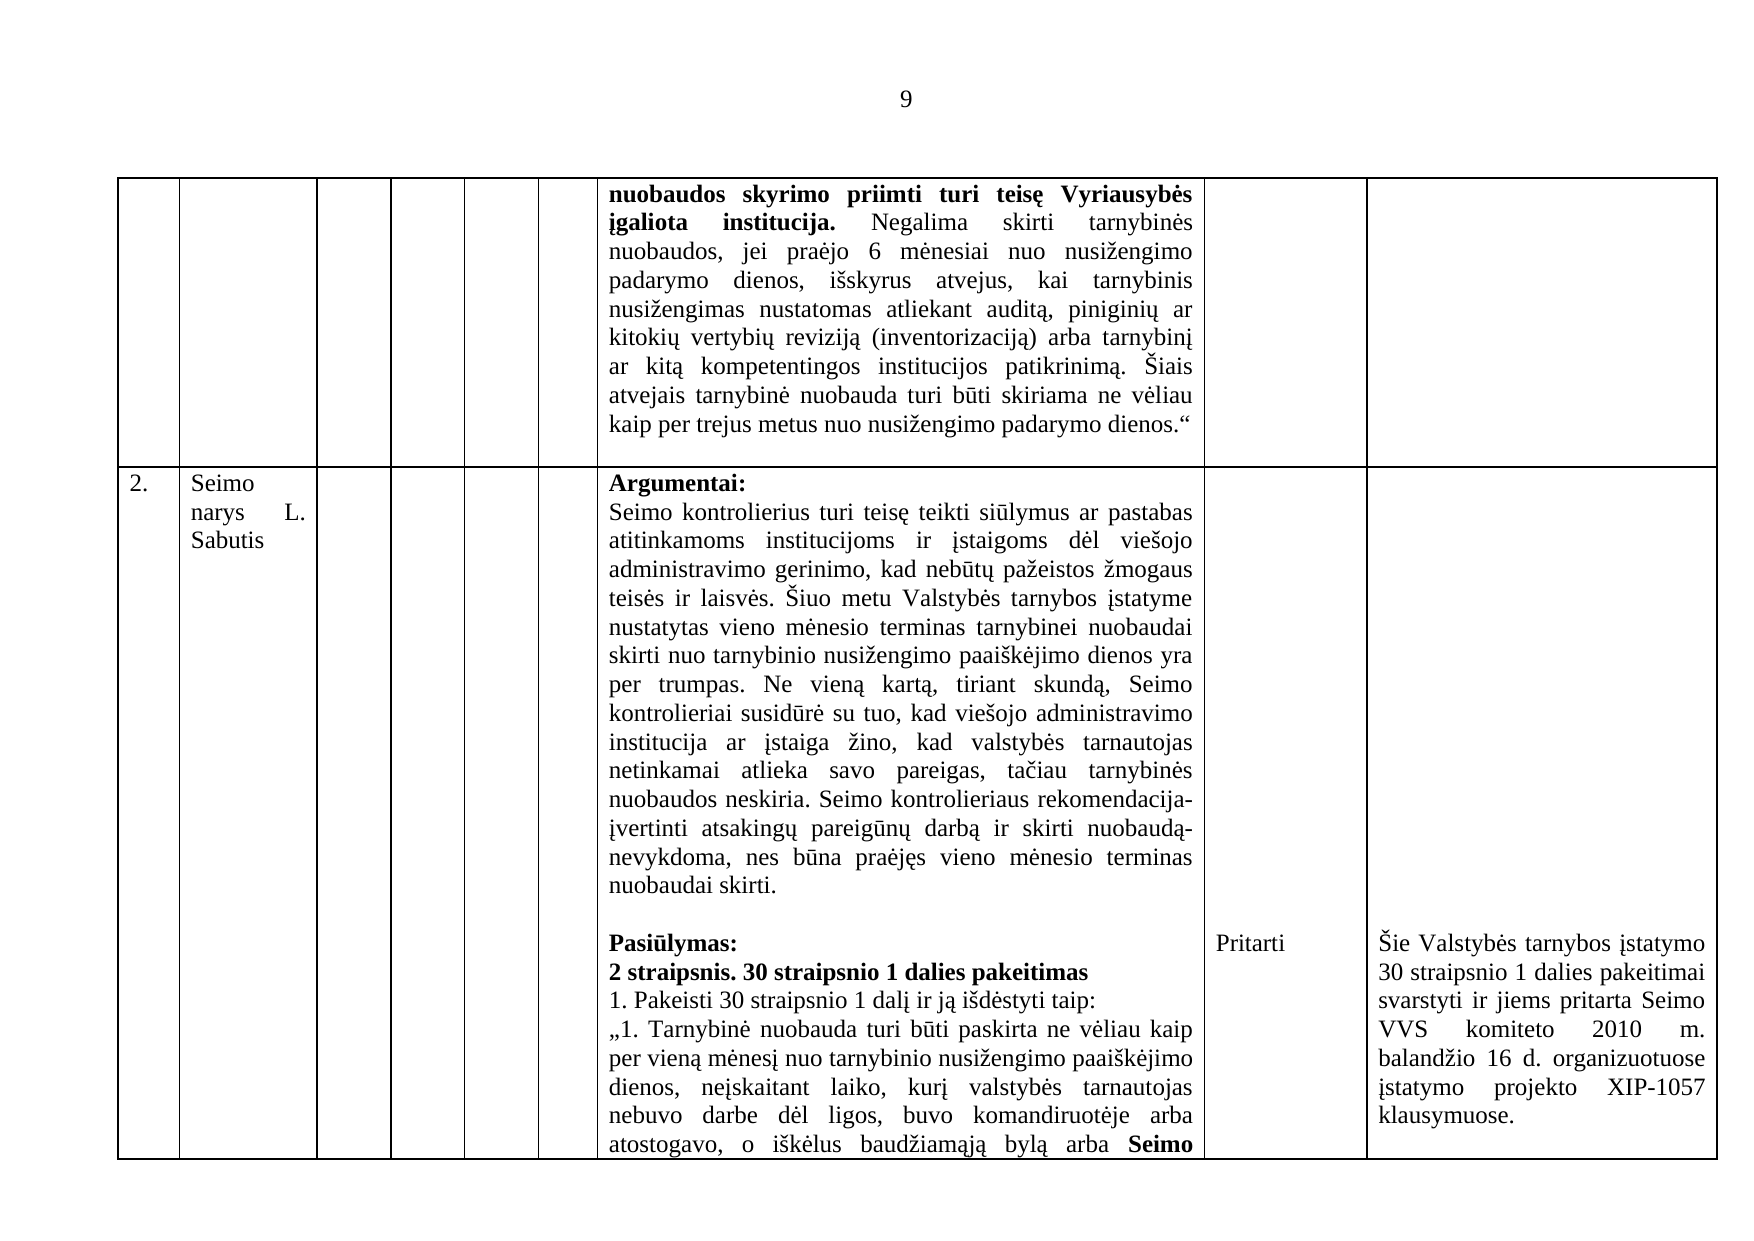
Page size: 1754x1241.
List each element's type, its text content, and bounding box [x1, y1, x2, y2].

table_cell Argumentai: Seimo kontrolierius turi teisę teikti siūlymus ar pastabas atitinkamoms institucijoms ir įstaigoms dėl viešojo administravimo gerinimo, kad nebūtų pažeistos žmogaus teisės ir laisvės. Šiuo metu Valstybės tarnybos įstatyme nustatytas vieno mėnesio terminas tarnybinei nuobaudai skirti nuo tarnybinio nusižengimo paaiškėjimo dienos yra per trumpas. Ne vieną kartą, tiriant skundą, Seimo kontrolieriai susidūrė su tuo, kad viešojo administravimo institucija ar įstaiga žino, kad valstybės tarnautojas netinkamai atlieka savo pareigas, tačiau tarnybinės nuobaudos neskiria. Seimo kontrolieriaus rekomendacija-įvertinti atsakingų pareigūnų darbą ir skirti nuobaudą-nevykdoma, nes būna praėjęs vieno mėnesio terminas nuobaudai skirti. Pasiūlymas: 2 straipsnis. 30 straipsnio 1 dalies pakeitimas 1. Pakeisti 30 straipsnio 1 dalį ir ją išdėstyti taip: „1. Tarnybinė nuobauda turi būti paskirta ne vėliau kaip per vieną mėnesį nuo tarnybinio nusižengimo paaiškėjimo dienos, neįskaitant laiko, kurį valstybės tarnautojas nebuvo darbe dėl ligos, buvo komandiruotėje arba atostogavo, o iškėlus baudžiamąją bylą arba Seimo [598, 468, 1204, 1158]
table_cell [1368, 179, 1716, 466]
table_cell [119, 179, 179, 466]
table_cell [392, 468, 464, 1158]
table_cell nuobaudos skyrimo priimti turi teisę Vyriausybės įgaliota institucija. Negalima skirti tarnybinės nuobaudos, jei praėjo 6 mėnesiai nuo nusižengimo padarymo dienos, išskyrus atvejus, kai tarnybinis nusižengimas nustatomas atliekant auditą, piniginių ar kitokių vertybių reviziją (inventorizaciją) arba tarnybinį ar kitą kompetentingos institucijos patikrinimą. Šiais atvejais tarnybinė nuobauda turi būti skiriama ne vėliau kaip per trejus metus nuo nusižengimo padarymo dienos.“ [598, 179, 1204, 466]
table_cell Pritarti [1205, 468, 1366, 1158]
table_cell [392, 179, 464, 466]
table_cell [465, 179, 538, 466]
table_cell Šie Valstybės tarnybos įstatymo 30 straipsnio 1 dalies pakeitimai svarstyti ir jiems pritarta Seimo VVS komiteto 2010 m. balandžio 16 d. organizuotuose įstatymo projekto XIP-1057 klausymuose. [1368, 468, 1716, 1158]
table_cell Seimo narys L. Sabutis [180, 468, 316, 1158]
table_cell [1205, 179, 1366, 466]
table_cell [539, 179, 597, 466]
table_cell [465, 468, 538, 1158]
table_cell [539, 468, 597, 1158]
table_cell 2. [119, 468, 179, 1158]
table_cell [318, 179, 390, 466]
table_cell [318, 468, 390, 1158]
table_cell [180, 179, 316, 466]
